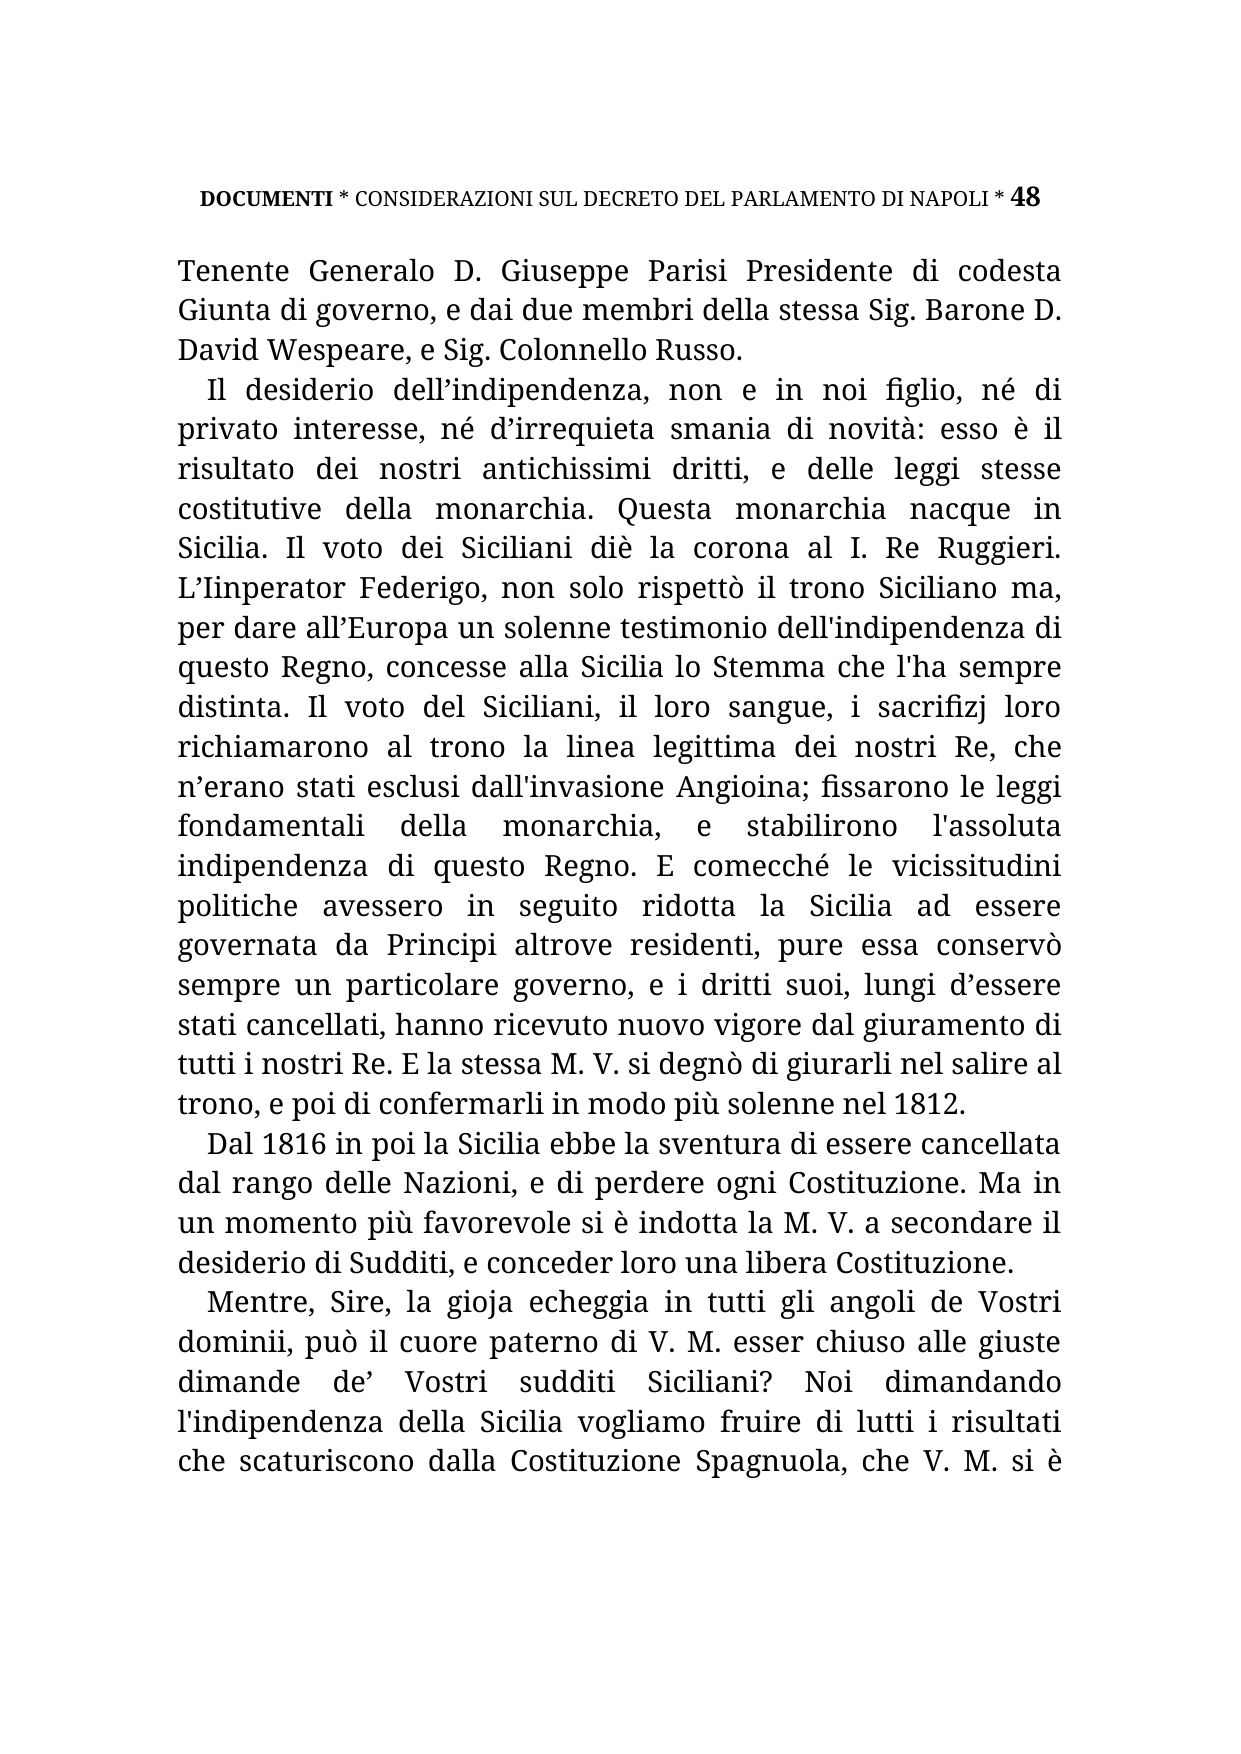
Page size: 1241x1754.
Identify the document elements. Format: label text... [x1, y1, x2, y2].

text Tenente Generalo D. Giuseppe Parisi Presidente di codesta Giunta di governo, e dai due membri della stessa Sig. Barone D. David Wespeare, e Sig. Colonnello Russo. [177, 250, 1063, 369]
text Dal 1816 in poi la Sicilia ebbe la sventura di essere cancellata dal rango delle Nazioni, e di perdere ogni Costituzione. Ma in un momento più favorevole si è indotta la M. V. a secondare il desiderio di Sudditi, e conceder loro una libera Costituzione. [177, 1123, 1063, 1282]
text Il desiderio dell’indipendenza, non e in noi figlio, né di privato interesse, né d’irrequieta smania di novità: esso è il risultato dei nostri antichissimi dritti, e delle leggi stesse costitutive della monarchia. Questa monarchia nacque in Sicilia. Il voto dei Siciliani diè la corona al I. Re Ruggieri. L’Iinperator Federigo, non solo rispettò il trono Siciliano ma, per dare all’Europa un solenne testimonio dell'indipendenza di questo Regno, concesse alla Sicilia lo Stemma che l'ha sempre distinta. Il voto del Siciliani, il loro sangue, i sacrifizj loro richiamarono al trono la linea legittima dei nostri Re, che n’erano stati esclusi dall'invasione Angioina; fissarono le leggi fondamentali della monarchia, e stabilirono l'assoluta indipendenza di questo Regno. E comecché le vicissitudini politiche avessero in seguito ridotta la Sicilia ad essere governata da Principi altrove residenti, pure essa conservò sempre un particolare governo, e i dritti suoi, lungi d’essere stati cancellati, hanno ricevuto nuovo vigore dal giuramento di tutti i nostri Re. E la stessa M. V. si degnò di giurarli nel salire al trono, e poi di confermarli in modo più solenne nel 1812. [177, 369, 1063, 1123]
text Mentre, Sire, la gioja echeggia in tutti gli angoli de Vostri dominii, può il cuore paterno di V. M. esser chiuso alle giuste dimande de’ Vostri sudditi Siciliani? Noi dimandando l'indipendenza della Sicilia vogliamo fruire di lutti i risultati che scaturiscono dalla Costituzione Spagnuola, che V. M. si è [177, 1282, 1063, 1480]
